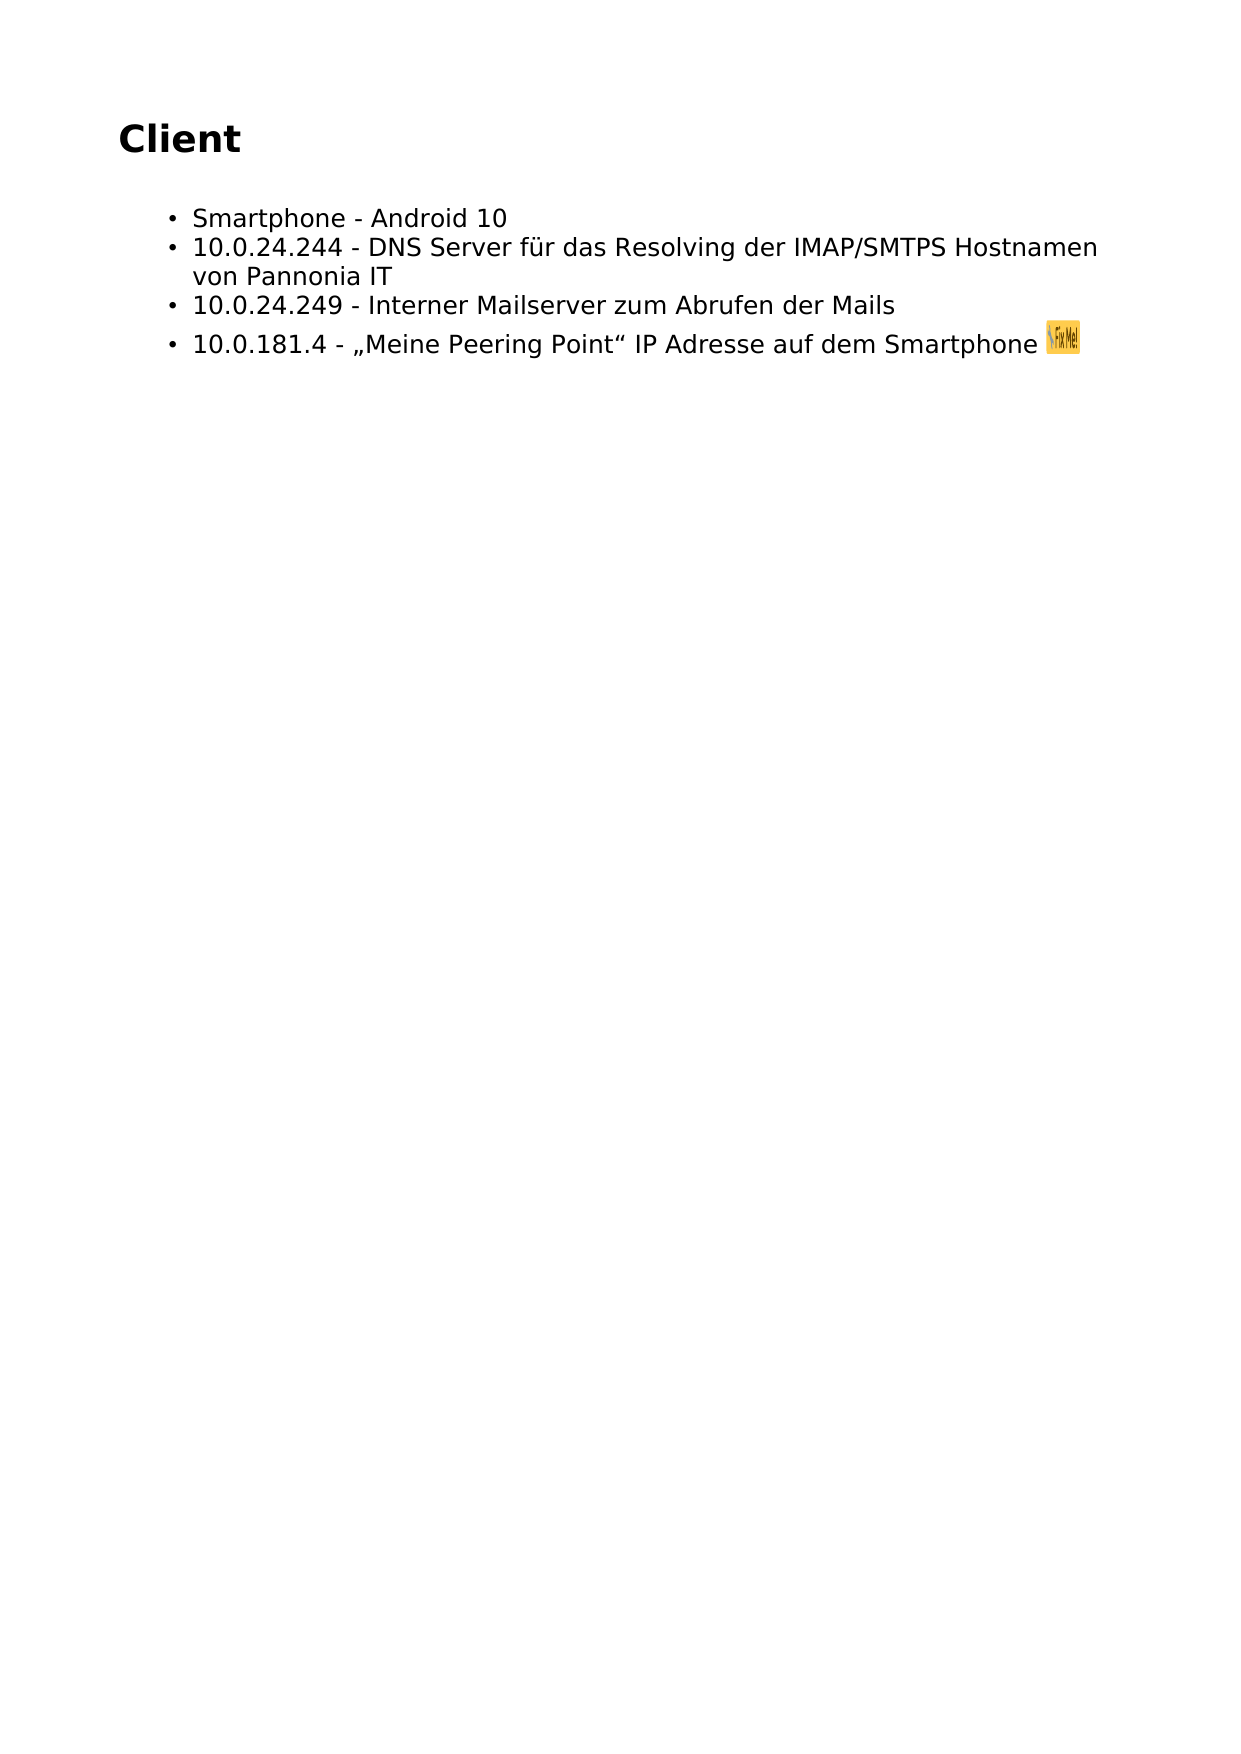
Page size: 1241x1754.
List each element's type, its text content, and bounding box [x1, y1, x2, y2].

list 10.0.24.249 - Interner Mailserver zum Abrufen der Mails [177, 291, 1122, 320]
subtitle Client [118, 118, 1122, 162]
list Smartphone - Android 10 [177, 204, 1122, 233]
list 10.0.24.244 - DNS Server für das Resolving der IMAP/SMTPS Hostnamen von Pannonia IT [177, 233, 1122, 291]
list 10.0.181.4 - „Meine Peering Point“ IP Adresse auf dem Smartphone [177, 320, 1122, 360]
